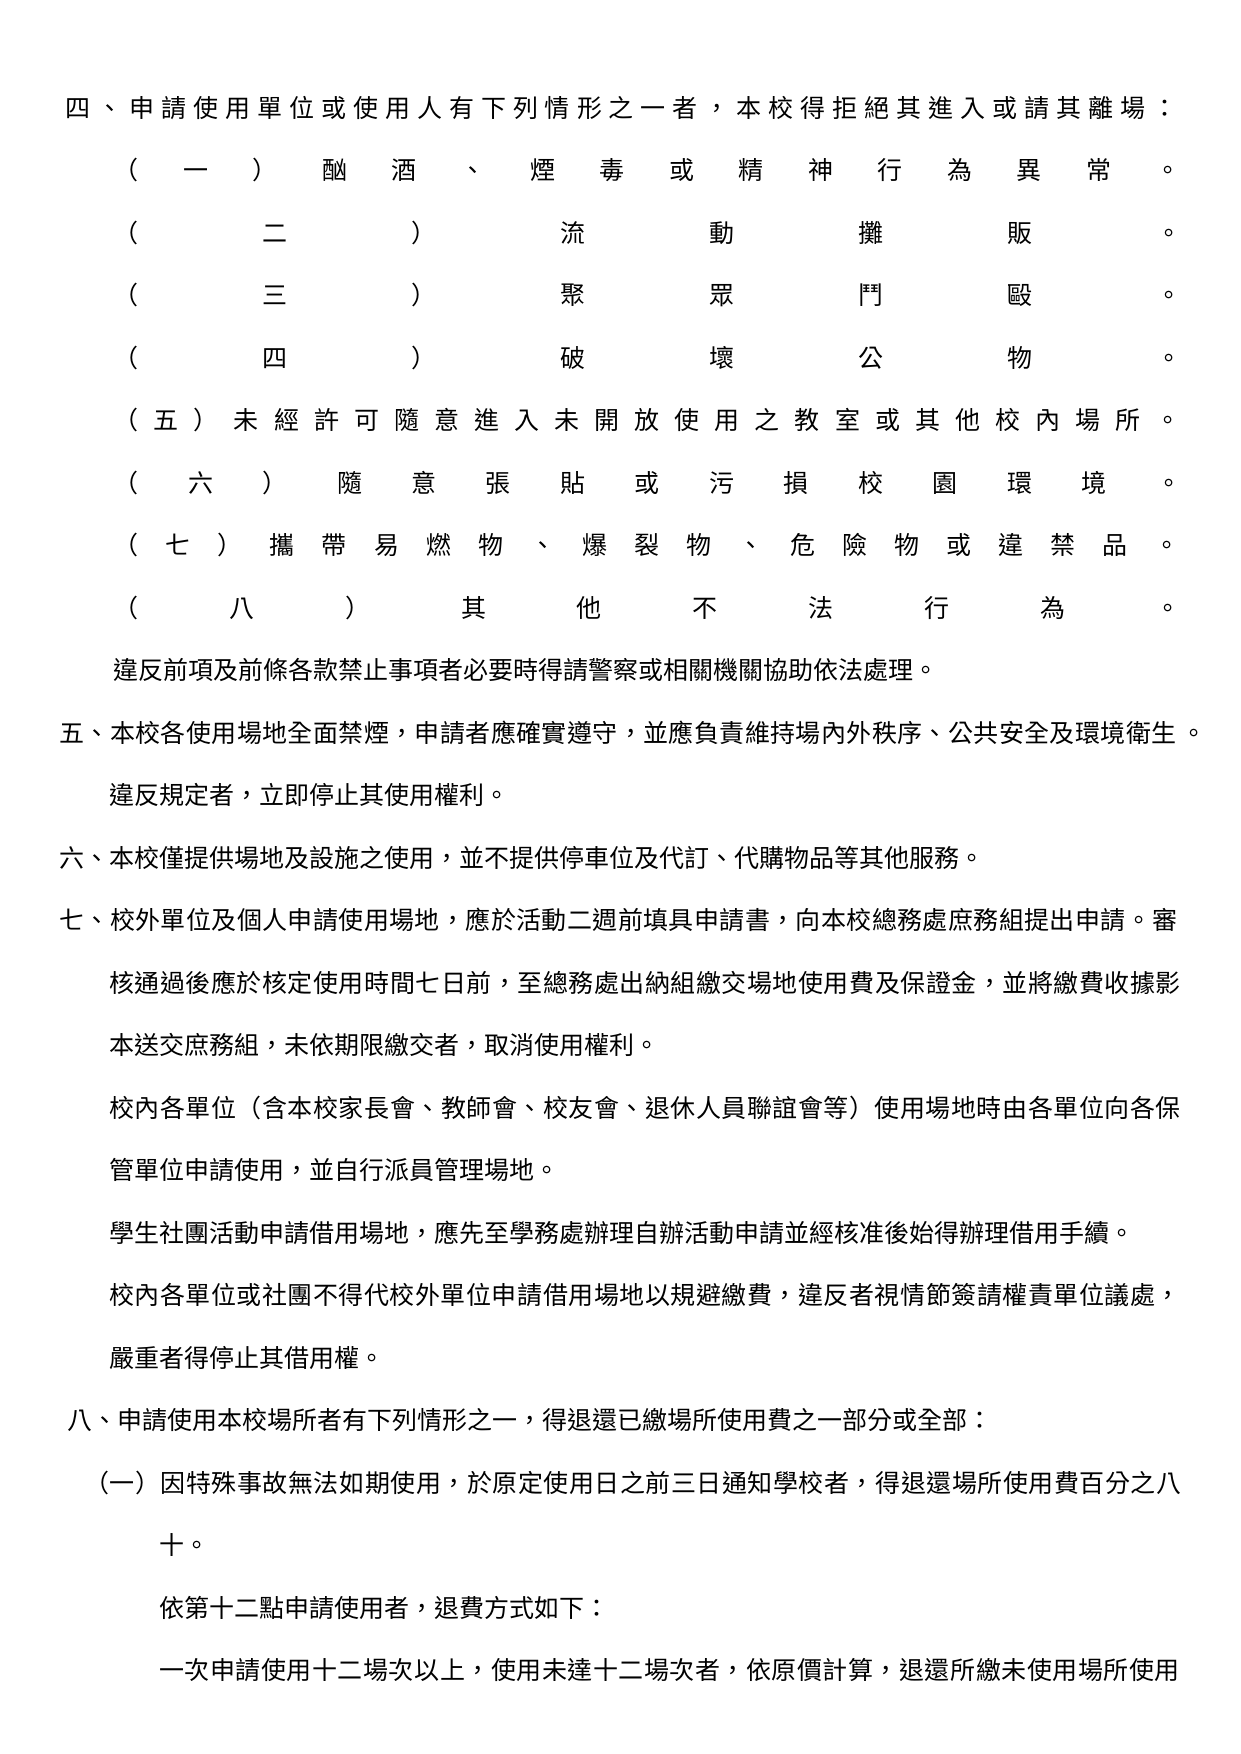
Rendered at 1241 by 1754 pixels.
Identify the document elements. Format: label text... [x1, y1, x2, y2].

text 六、本校僅提供場地及設施之使用，並不提供停車位及代訂、代購物品等其他服務。 [59, 814, 1181, 877]
text 依第十二點申請使用者，退費方式如下： [159, 1564, 1181, 1627]
text 七、校外單位及個人申請使用場地，應於活動二週前填具申請書，向本校總務處庶務組提出申請。審核通過後應於核定使用時間七日前，至總務處出納組繳交場地使用費及保證金，並將繳費收據影本送交庶務組，未依期限繳交者，取消使用權利。 [59, 877, 1181, 1064]
text 校內各單位或社團不得代校外單位申請借用場地以規避繳費，違反者視情節簽請權責單位議處，嚴重者得停止其借用權。 [109, 1252, 1181, 1377]
text 八、申請使用本校場所者有下列情形之一，得退還已繳場所使用費之一部分或全部： [67, 1377, 1181, 1439]
text （一）因特殊事故無法如期使用，於原定使用日之前三日通知學校者，得退還場所使用費百分之八十。 [84, 1439, 1181, 1564]
text 校內各單位（含本校家長會、教師會、校友會、退休人員聯誼會等）使用場地時由各單位向各保管單位申請使用，並自行派員管理場地。 [109, 1064, 1181, 1189]
text 四、申請使用單位或使用人有下列情形之一者，本校得拒絕其進入或請其離場： （一）酗酒、煙毒或精神行為異常。 （二）流動攤販。 （三）聚眾鬥毆。 （四）破壞公物。 （五）未經許可隨意進入未開放使用之教室或其他校內場所。 （六）隨意張貼或污損校園環境。 （七）攜帶易燃物、爆裂物、危險物或違禁品。 （八）其他不法行為。 違反前項及前條各款禁止事項者必要時得請警察或相關機關協助依法處理。 [66, 64, 1181, 689]
text 一次申請使用十二場次以上，使用未達十二場次者，依原價計算，退還所繳未使用場所使用 [159, 1627, 1181, 1689]
text 五、本校各使用場地全面禁煙，申請者應確實遵守，並應負責維持場內外秩序、公共安全及環境衛生。違反規定者，立即停止其使用權利。 [59, 689, 1181, 814]
text 學生社團活動申請借用場地，應先至學務處辦理自辦活動申請並經核准後始得辦理借用手續。 [109, 1189, 1181, 1252]
